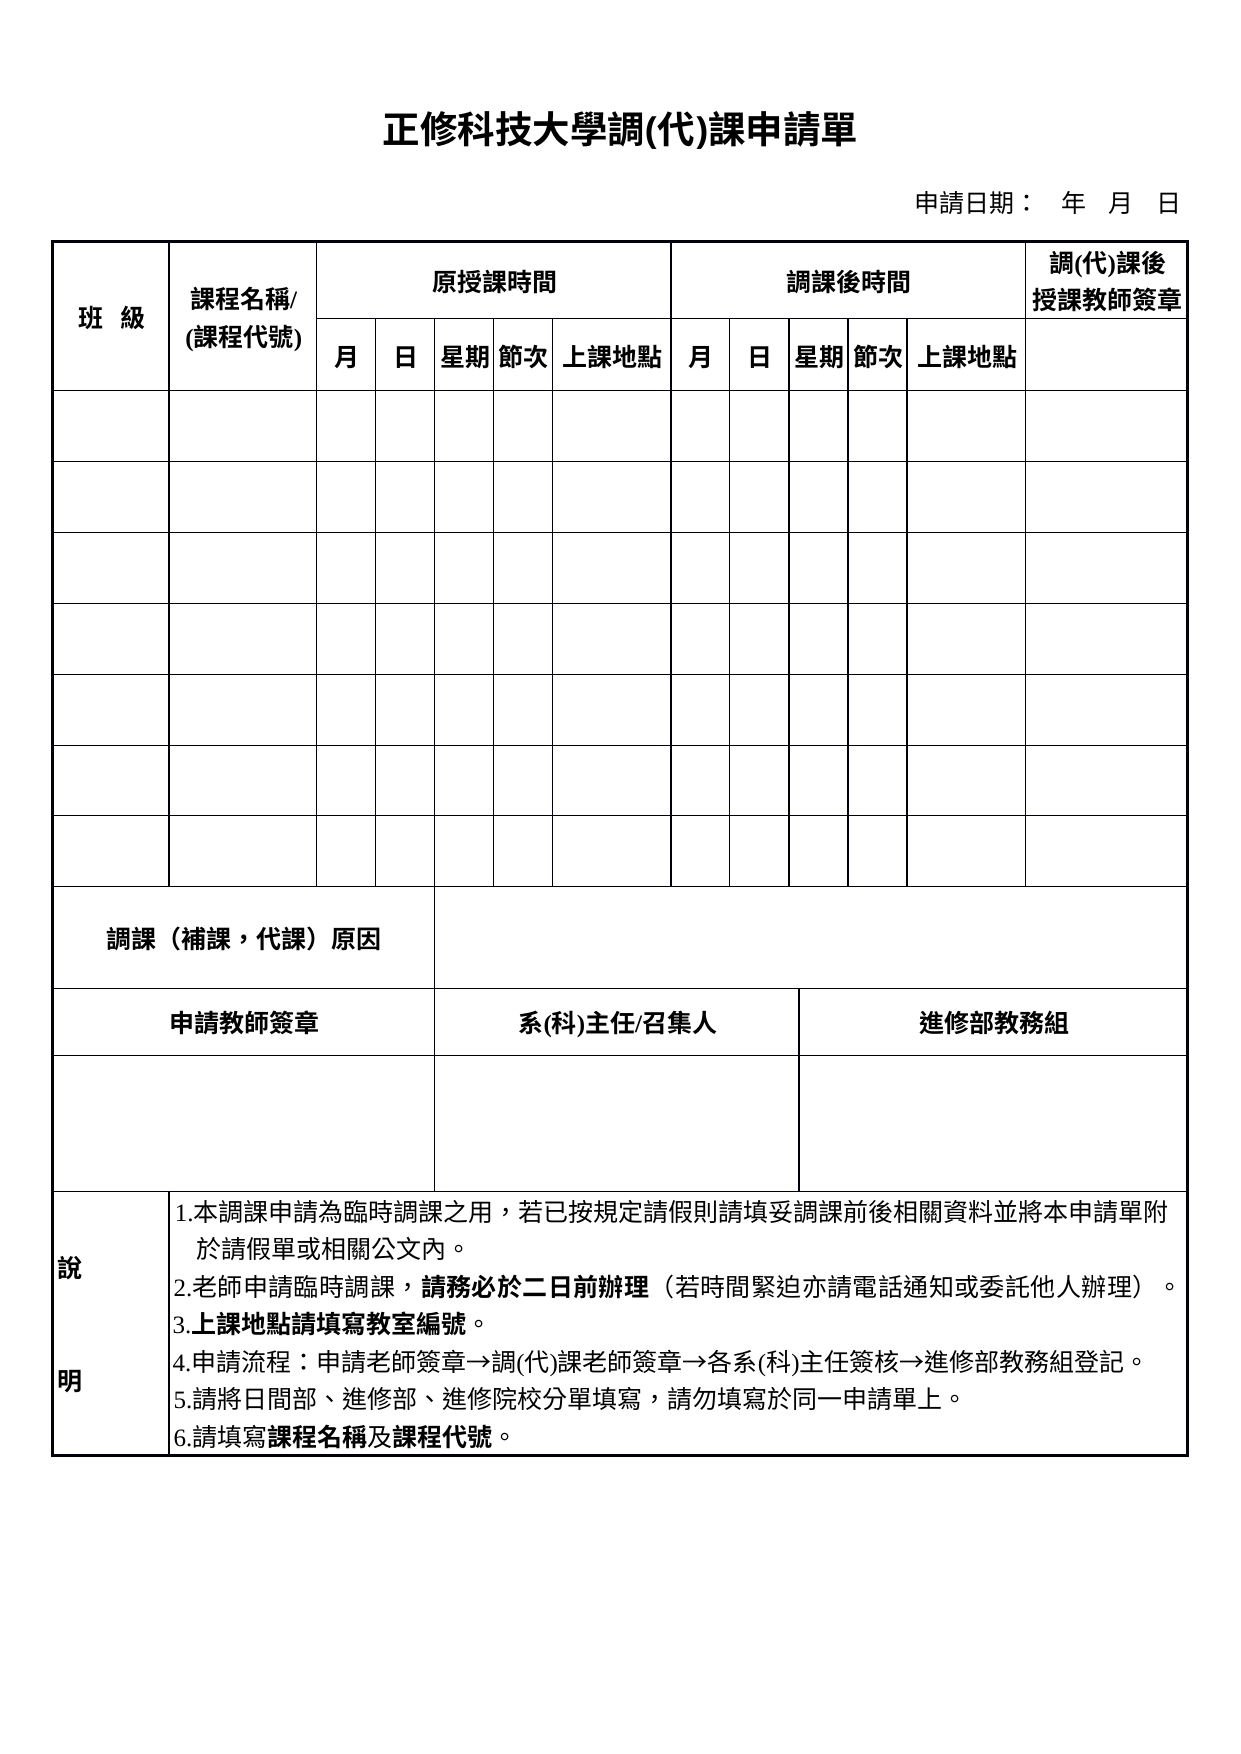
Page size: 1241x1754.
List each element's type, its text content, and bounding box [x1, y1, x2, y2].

table_cell [553, 816, 670, 886]
table_cell [435, 1056, 798, 1191]
text 申請日期： 年 月 日 [59, 183, 1181, 221]
table_cell 1.本調課申請為臨時調課之用，若已按規定請假則請填妥調課前後相關資料並將本申請單附於請假單或相關公文內。 2.老師申請臨時調課，請務必於二日前辦理（若時間緊迫亦請電話通知或委託他人辦理）。 3.上課地點請填寫教室編號。 4.申請流程：申請老師簽章→調(代)課老師簽章→各系(科)主任簽核→進修部教務組登記。 5.請將日間部、進修部、進修院校分單填寫，請勿填寫於同一申請單上。 6.請填寫課程名稱及課程代號。 [170, 1192, 1186, 1454]
table_cell [730, 533, 788, 603]
table_cell [1026, 604, 1186, 674]
table_cell [1026, 533, 1186, 603]
table_cell [730, 462, 788, 532]
table_cell [376, 675, 434, 744]
table_cell 月 [317, 319, 375, 390]
table_cell [790, 675, 847, 744]
table_cell [790, 746, 847, 815]
table_cell [908, 391, 1025, 461]
table_cell [376, 604, 434, 674]
table_cell [435, 816, 493, 886]
table_cell [170, 604, 316, 674]
table_cell [790, 462, 847, 532]
table_cell 系(科)主任/召集人 [435, 989, 798, 1055]
table_cell [376, 533, 434, 603]
table_cell [790, 816, 847, 886]
table_cell [54, 675, 168, 744]
table_cell [435, 533, 493, 603]
table_cell [54, 746, 168, 815]
table_cell [54, 1056, 434, 1191]
table_cell [908, 816, 1025, 886]
table_cell [317, 462, 375, 532]
table_cell [1026, 391, 1186, 461]
table_cell [317, 816, 375, 886]
table_cell [376, 746, 434, 815]
table_cell [170, 746, 316, 815]
table_cell [672, 746, 729, 815]
table_cell 調課（補課，代課）原因 [54, 887, 434, 988]
table_cell [54, 816, 168, 886]
table_cell 星期 [790, 319, 847, 390]
table_cell [730, 746, 788, 815]
table_cell [1026, 746, 1186, 815]
table_cell 進修部教務組 [800, 989, 1186, 1055]
table_cell [553, 675, 670, 744]
table_cell [800, 1056, 1186, 1191]
table_cell [376, 391, 434, 461]
table_header 課程名稱/ (課程代號) [170, 243, 316, 390]
table_cell [849, 675, 906, 744]
table_cell [317, 533, 375, 603]
table_cell [54, 462, 168, 532]
table_cell [553, 746, 670, 815]
table_cell [170, 462, 316, 532]
table_cell 申請教師簽章 [54, 989, 434, 1055]
table_header 原授課時間 [317, 243, 670, 318]
table_cell [790, 391, 847, 461]
table_cell [317, 391, 375, 461]
table_cell [494, 746, 552, 815]
table_cell [494, 604, 552, 674]
table_cell [435, 391, 493, 461]
table_cell [553, 533, 670, 603]
table_cell [672, 675, 729, 744]
table_cell [435, 675, 493, 744]
table_cell [317, 604, 375, 674]
table_cell [317, 675, 375, 744]
table_cell [376, 462, 434, 532]
table_cell [435, 746, 493, 815]
table_cell [672, 462, 729, 532]
table_cell [170, 675, 316, 744]
table_header 班 級 [54, 243, 168, 390]
table_cell [1026, 816, 1186, 886]
table_cell 日 [730, 319, 788, 390]
table_cell [170, 533, 316, 603]
table_cell [553, 604, 670, 674]
table_cell [672, 604, 729, 674]
table_cell [730, 391, 788, 461]
table_cell 日 [376, 319, 434, 390]
table_cell [170, 816, 316, 886]
table_cell [730, 675, 788, 744]
table_cell [790, 604, 847, 674]
table_cell [849, 391, 906, 461]
table_cell [170, 391, 316, 461]
table_cell [494, 391, 552, 461]
table_cell 節次 [849, 319, 906, 390]
table_cell [553, 462, 670, 532]
table_cell [908, 675, 1025, 744]
table_cell [435, 604, 493, 674]
table_cell [849, 816, 906, 886]
table_cell [908, 604, 1025, 674]
table_cell [435, 462, 493, 532]
table_cell [317, 746, 375, 815]
table_cell [54, 604, 168, 674]
table_cell [54, 391, 168, 461]
table_cell 星期 [435, 319, 493, 390]
table_cell [672, 533, 729, 603]
table_cell [494, 462, 552, 532]
table_cell [1026, 319, 1186, 390]
table_cell [849, 462, 906, 532]
table_cell [849, 533, 906, 603]
table_cell [1026, 675, 1186, 744]
table_cell [849, 604, 906, 674]
table_cell 上課地點 [553, 319, 670, 390]
table_cell [908, 462, 1025, 532]
table_cell [435, 887, 1186, 988]
table_cell [672, 816, 729, 886]
table_header 調課後時間 [672, 243, 1025, 318]
table_cell 說 明 [54, 1192, 168, 1454]
table_cell [672, 391, 729, 461]
table_cell 月 [672, 319, 729, 390]
table_cell [376, 816, 434, 886]
table_cell [553, 391, 670, 461]
table_cell [730, 816, 788, 886]
table_cell 節次 [494, 319, 552, 390]
table_cell [494, 675, 552, 744]
table_cell [494, 533, 552, 603]
table_cell [494, 816, 552, 886]
table_cell 上課地點 [908, 319, 1025, 390]
table_cell [908, 746, 1025, 815]
table_cell [790, 533, 847, 603]
table_cell [908, 533, 1025, 603]
table_cell [730, 604, 788, 674]
table_cell [1026, 462, 1186, 532]
table_cell [54, 533, 168, 603]
table_header 調(代)課後 授課教師簽章 [1026, 243, 1186, 318]
text 正修科技大學調(代)課申請單 [59, 89, 1181, 164]
table_cell [849, 746, 906, 815]
